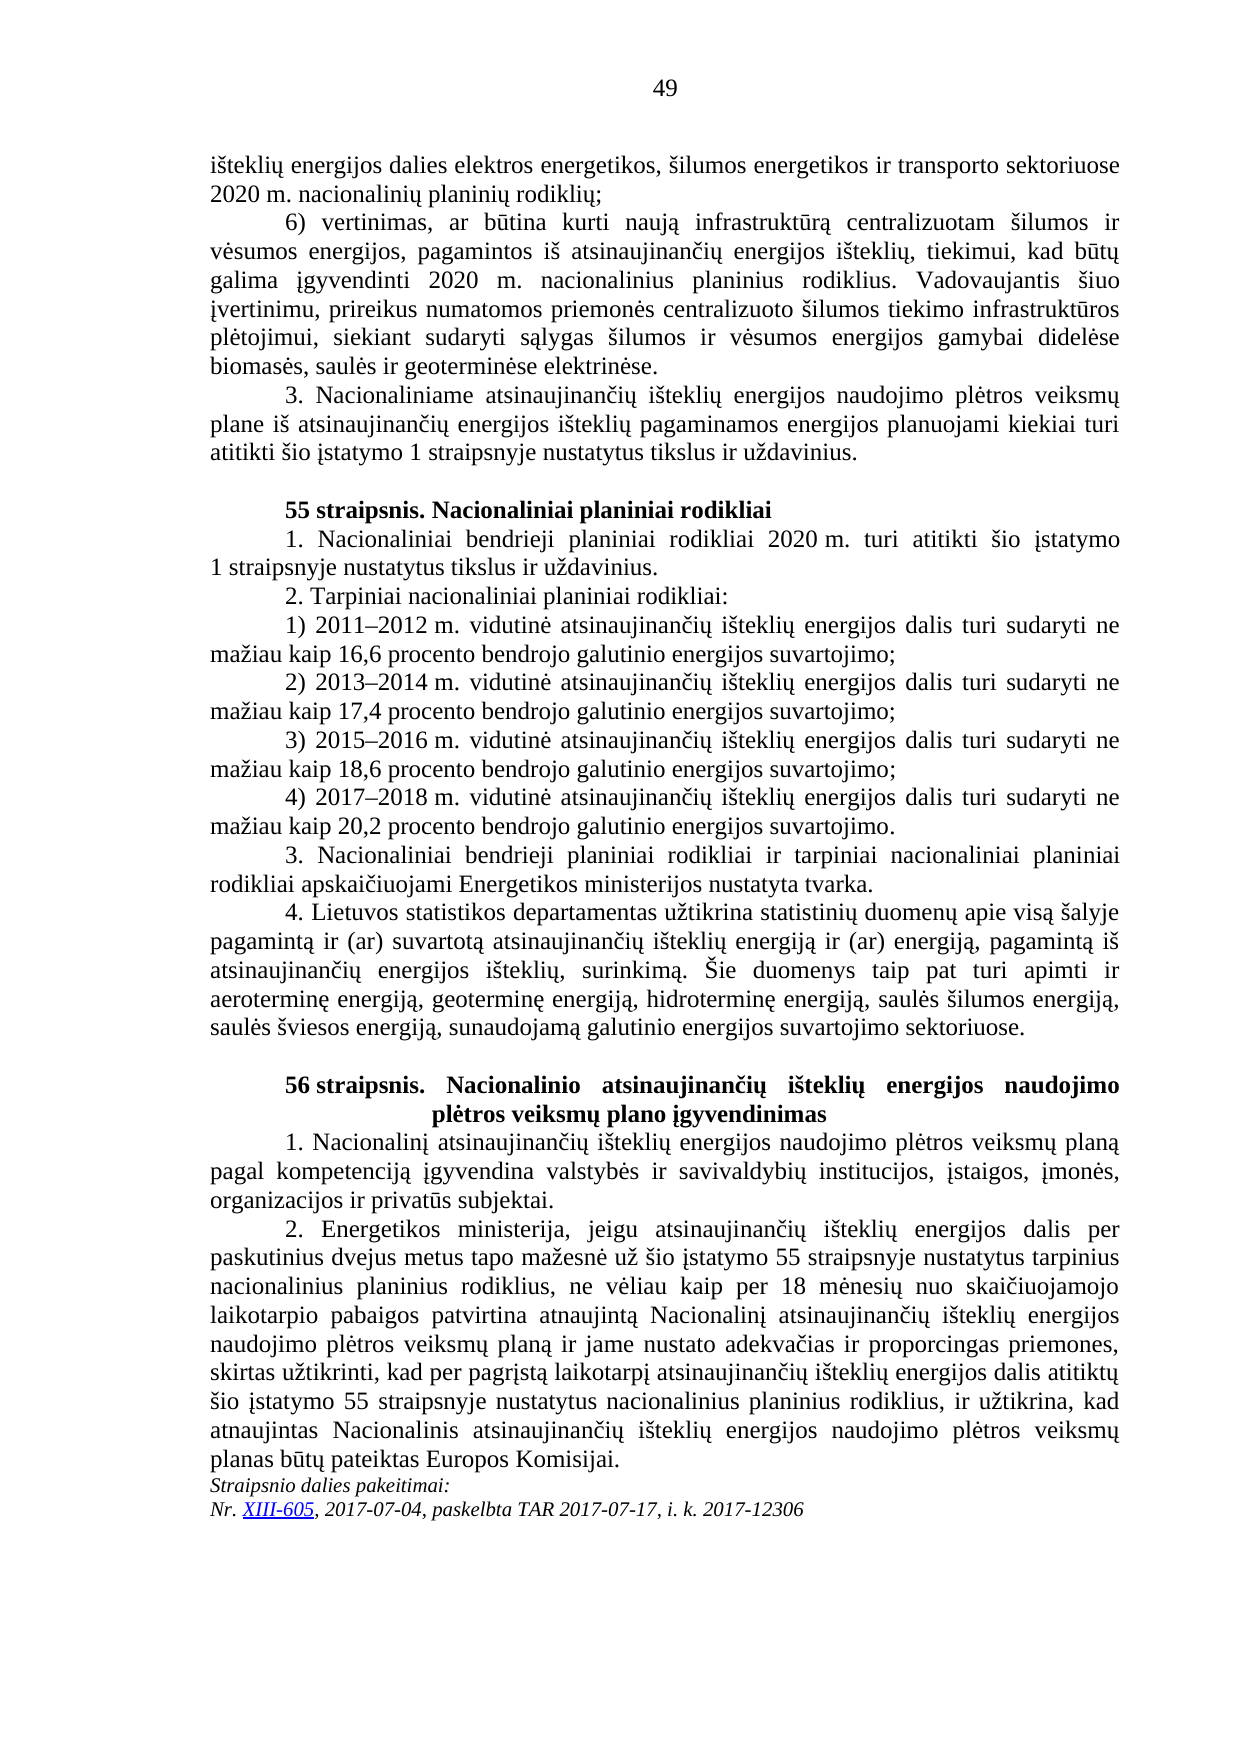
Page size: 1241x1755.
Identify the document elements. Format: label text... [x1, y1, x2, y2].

text 4. Lietuvos statistikos departamentas užtikrina statistinių duomenų apie visą šalyje pagamintą ir (ar) suvartotą atsinaujinančių išteklių energiją ir (ar) energiją, pagamintą iš atsinaujinančių energijos išteklių, surinkimą. Šie duomenys taip pat turi apimti ir aeroterminę energiją, geoterminę energiją, hidroterminę energiją, saulės šilumos energiją, saulės šviesos energiją, sunaudojamą galutinio energijos suvartojimo sektoriuose. [210, 897, 1120, 1041]
text 56 straipsnis. Nacionalinio atsinaujinančių išteklių energijos naudojimo plėtros veiksmų plano įgyvendinimas [285, 1070, 1120, 1127]
text 1. Nacionaliniai bendrieji planiniai rodikliai 2020 m. turi atitikti šio įstatymo 1 straipsnyje nustatytus tikslus ir uždavinius. [210, 524, 1120, 581]
text 6) vertinimas, ar būtina kurti naują infrastruktūrą centralizuotam šilumos ir vėsumos energijos, pagamintos iš atsinaujinančių energijos išteklių, tiekimui, kad būtų galima įgyvendinti 2020 m. nacionalinius planinius rodiklius. Vadovaujantis šiuo įvertinimu, prireikus numatomos priemonės centralizuoto šilumos tiekimo infrastruktūros plėtojimui, siekiant sudaryti sąlygas šilumos ir vėsumos energijos gamybai didelėse biomasės, saulės ir geoterminėse elektrinėse. [210, 207, 1120, 380]
text 4) 2017–2018 m. vidutinė atsinaujinančių išteklių energijos dalis turi sudaryti ne mažiau kaip 20,2 procento bendrojo galutinio energijos suvartojimo. [210, 782, 1120, 840]
text 3) 2015–2016 m. vidutinė atsinaujinančių išteklių energijos dalis turi sudaryti ne mažiau kaip 18,6 procento bendrojo galutinio energijos suvartojimo; [210, 725, 1120, 782]
text Straipsnio dalies pakeitimai: [210, 1472, 1120, 1497]
text išteklių energijos dalies elektros energetikos, šilumos energetikos ir transporto sektoriuose 2020 m. nacionalinių planinių rodiklių; [210, 150, 1120, 207]
text 2) 2013–2014 m. vidutinė atsinaujinančių išteklių energijos dalis turi sudaryti ne mažiau kaip 17,4 procento bendrojo galutinio energijos suvartojimo; [210, 667, 1120, 725]
text 3. Nacionaliniame atsinaujinančių išteklių energijos naudojimo plėtros veiksmų plane iš atsinaujinančių energijos išteklių pagaminamos energijos planuojami kiekiai turi atitikti šio įstatymo 1 straipsnyje nustatytus tikslus ir uždavinius. [210, 380, 1120, 466]
text Nr. XIII-605, 2017-07-04, paskelbta TAR 2017-07-17, i. k. 2017-12306 [210, 1497, 1120, 1521]
text 2. Energetikos ministerija, jeigu atsinaujinančių išteklių energijos dalis per paskutinius dvejus metus tapo mažesnė už šio įstatymo 55 straipsnyje nustatytus tarpinius nacionalinius planinius rodiklius, ne vėliau kaip per 18 mėnesių nuo skaičiuojamojo laikotarpio pabaigos patvirtina atnaujintą Nacionalinį atsinaujinančių išteklių energijos naudojimo plėtros veiksmų planą ir jame nustato adekvačias ir proporcingas priemones, skirtas užtikrinti, kad per pagrįstą laikotarpį atsinaujinančių išteklių energijos dalis atitiktų šio įstatymo 55 straipsnyje nustatytus nacionalinius planinius rodiklius, ir užtikrina, kad atnaujintas Nacionalinis atsinaujinančių išteklių energijos naudojimo plėtros veiksmų planas būtų pateiktas Europos Komisijai. [210, 1214, 1120, 1472]
text 1. Nacionalinį atsinaujinančių išteklių energijos naudojimo plėtros veiksmų planą pagal kompetenciją įgyvendina valstybės ir savivaldybių institucijos, įstaigos, įmonės, organizacijos ir privatūs subjektai. [210, 1127, 1120, 1214]
text 2. Tarpiniai nacionaliniai planiniai rodikliai: [210, 581, 1120, 610]
text 3. Nacionaliniai bendrieji planiniai rodikliai ir tarpiniai nacionaliniai planiniai rodikliai apskaičiuojami Energetikos ministerijos nustatyta tvarka. [210, 840, 1120, 897]
text 55 straipsnis. Nacionaliniai planiniai rodikliai [210, 495, 1120, 524]
text 1) 2011–2012 m. vidutinė atsinaujinančių išteklių energijos dalis turi sudaryti ne mažiau kaip 16,6 procento bendrojo galutinio energijos suvartojimo; [210, 610, 1120, 667]
